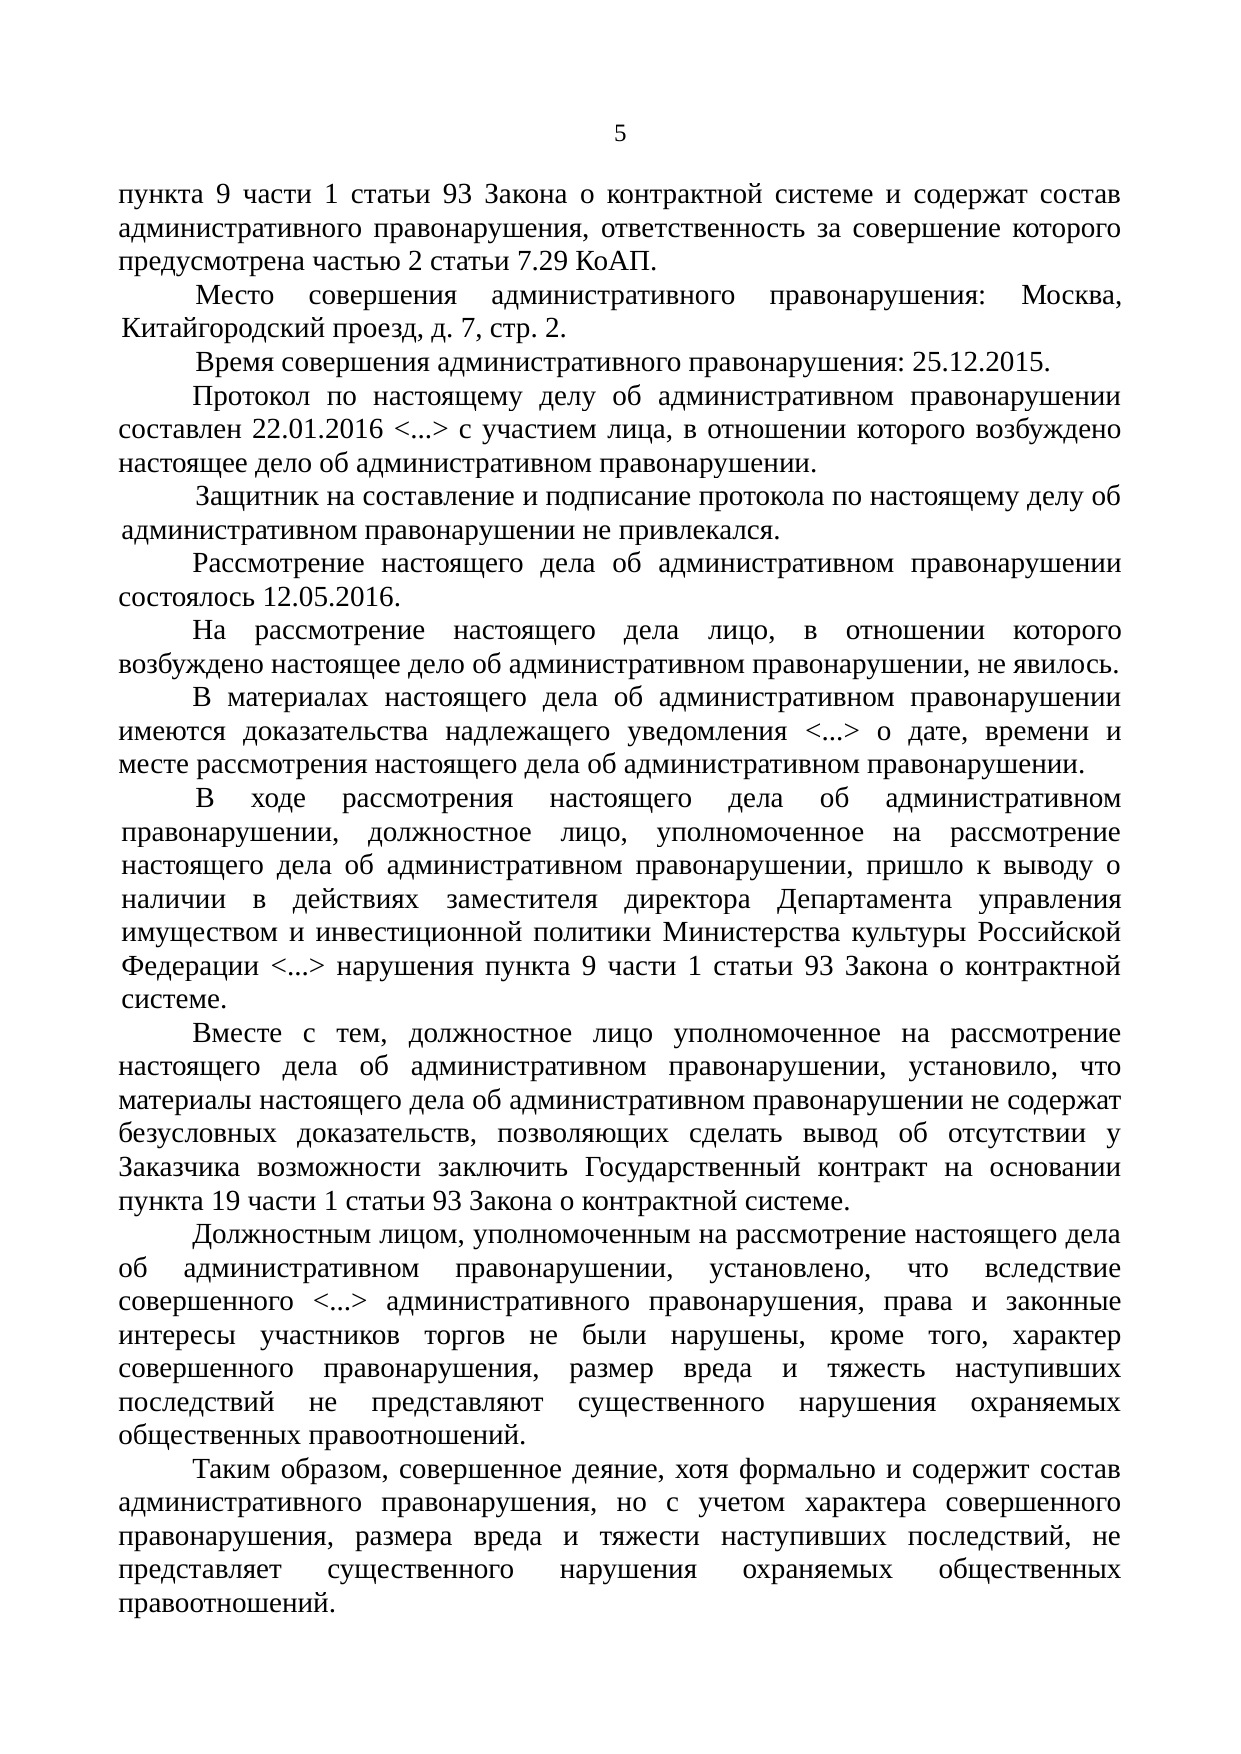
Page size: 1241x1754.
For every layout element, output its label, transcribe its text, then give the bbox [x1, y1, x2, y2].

text Протокол по настоящему делу об административном правонарушении составлен 22.01.2016 <...> с участием лица, в отношении которого возбуждено настоящее дело об административном правонарушении. [118, 378, 1122, 478]
text На рассмотрение настоящего дела лицо, в отношении которого возбуждено настоящее дело об административном правонарушении, не явилось. [118, 612, 1122, 679]
text пункта 9 части 1 статьи 93 Закона о контрактной системе и содержат состав административного правонарушения, ответственность за совершение которого предусмотрена частью 2 статьи 7.29 КоАП. [118, 176, 1122, 277]
text Должностным лицом, уполномоченным на рассмотрение настоящего дела об административном правонарушении, установлено, что вследствие совершенного <...> административного правонарушения, права и законные интересы участников торгов не были нарушены, кроме того, характер совершенного правонарушения, размер вреда и тяжесть наступивших последствий не представляют существенного нарушения охраняемых общественных правоотношений. [118, 1216, 1122, 1451]
text Вместе с тем, должностное лицо уполномоченное на рассмотрение настоящего дела об административном правонарушении, установило, что материалы настоящего дела об административном правонарушении не содержат безусловных доказательств, позволяющих сделать вывод об отсутствии у Заказчика возможности заключить Государственный контракт на основании пункта 19 части 1 статьи 93 Закона о контрактной системе. [118, 1015, 1122, 1216]
text Место совершения административного правонарушения: Москва, Китайгородский проезд, д. 7, стр. 2. [121, 277, 1122, 344]
text Таким образом, совершенное деяние, хотя формально и содержит состав административного правонарушения, но с учетом характера совершенного правонарушения, размера вреда и тяжести наступивших последствий, не представляет существенного нарушения охраняемых общественных правоотношений. [118, 1451, 1122, 1619]
text В материалах настоящего дела об административном правонарушении имеются доказательства надлежащего уведомления <...> о дате, времени и месте рассмотрения настоящего дела об административном правонарушении. [118, 679, 1122, 780]
text Защитник на составление и подписание протокола по настоящему делу об административном правонарушении не привлекался. [121, 478, 1122, 545]
text Время совершения административного правонарушения: 25.12.2015. [121, 344, 1122, 378]
text Рассмотрение настоящего дела об административном правонарушении состоялось 12.05.2016. [118, 545, 1122, 612]
text В ходе рассмотрения настоящего дела об административном правонарушении, должностное лицо, уполномоченное на рассмотрение настоящего дела об административном правонарушении, пришло к выводу о наличии в действиях заместителя директора Департамента управления имуществом и инвестиционной политики Министерства культуры Российской Федерации <...> нарушения пункта 9 части 1 статьи 93 Закона о контрактной системе. [121, 780, 1122, 1015]
